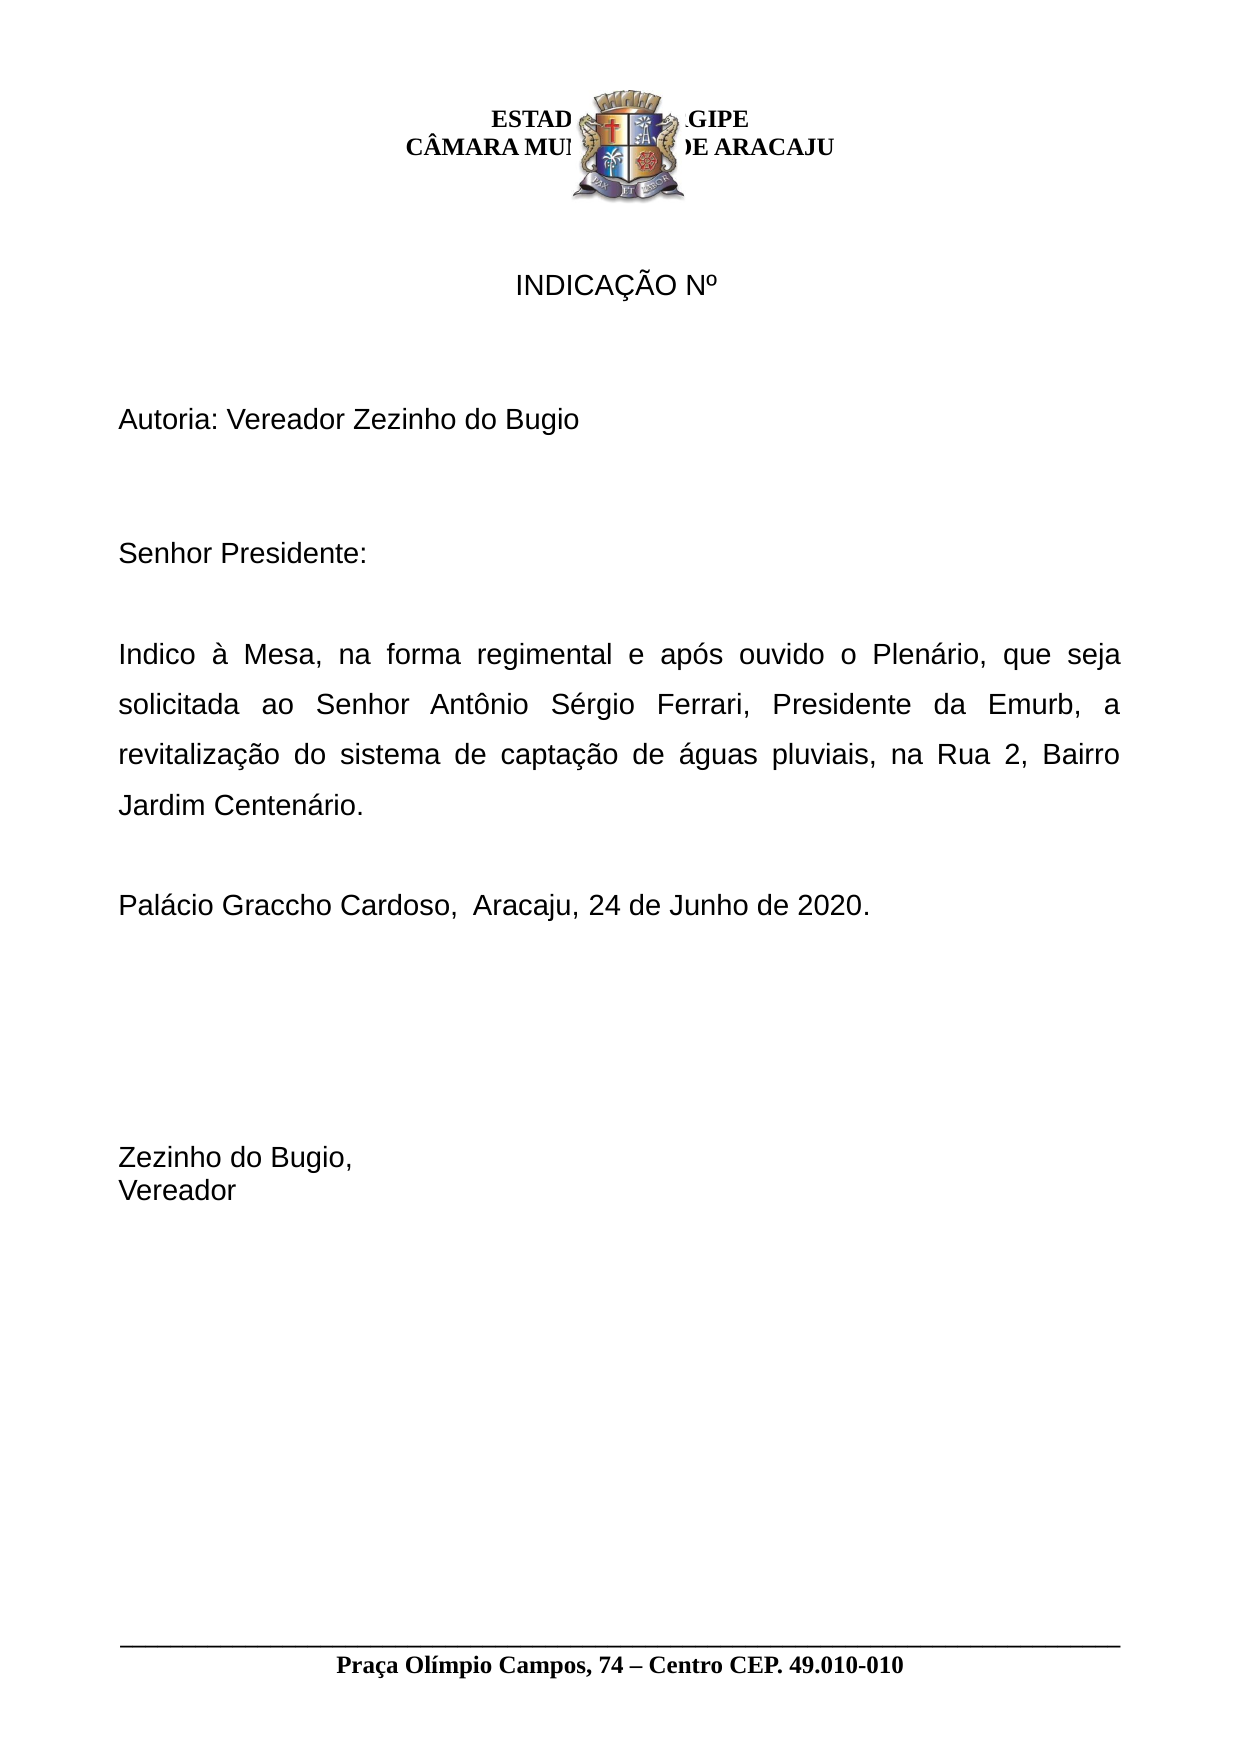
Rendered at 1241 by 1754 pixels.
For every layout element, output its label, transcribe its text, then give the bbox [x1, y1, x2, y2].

text INDICAÇÃO Nº [118, 268, 1122, 301]
text Autoria: Vereador Zezinho do Bugio [118, 402, 1122, 436]
text Zezinho do Bugio, [118, 1140, 1122, 1173]
text Vereador [118, 1173, 1122, 1207]
text Senhor Presidente: [118, 536, 1122, 570]
text Palácio Graccho Cardoso, Aracaju, 24 de Junho de 2020. [118, 888, 1122, 922]
text Indico à Mesa, na forma regimental e após ouvido o Plenário, que seja solicitada ao Senhor Antônio Sérgio Ferrari, Presidente da Emurb, a revitalização do sistema de captação de águas pluviais, na Rua 2, Bairro Jardim Centenário. [118, 637, 1122, 821]
